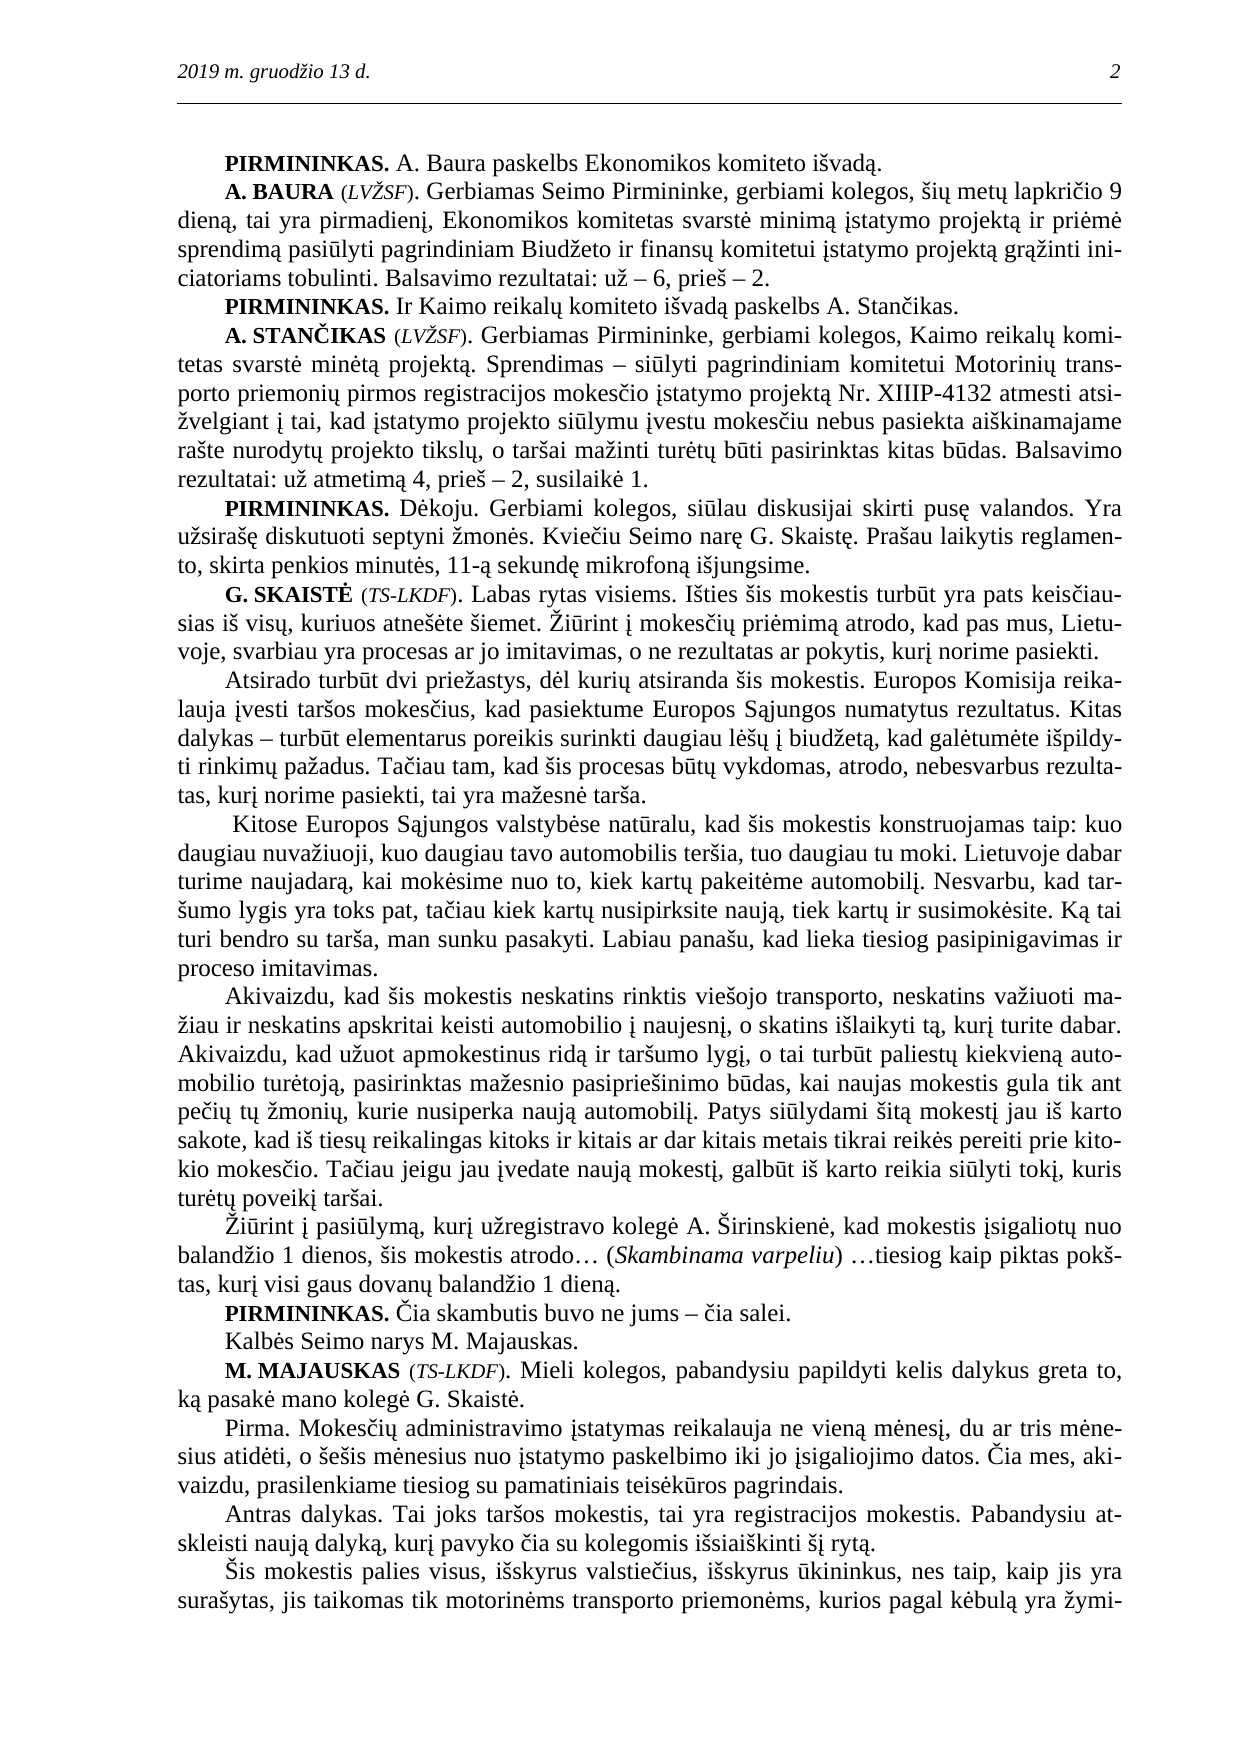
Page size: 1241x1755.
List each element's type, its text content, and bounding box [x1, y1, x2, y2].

text At­si­ra­do tur­būt dvi prie­žas­tys, dėl ku­rių at­si­ran­da šis mo­kes­tis. Eu­ro­pos Ko­mi­si­ja rei­ka­lau­ja įves­ti tar­šos mo­kes­čius, kad pa­siek­tu­me Eu­ro­pos Są­jun­gos nu­ma­ty­tus re­zul­ta­tus. Ki­tas da­ly­kas – tur­būt ele­men­ta­rus po­rei­kis su­rink­ti dau­giau lė­šų į biu­dže­tą, kad ga­lė­tu­mė­te iš­pil­dy­ti rin­ki­mų pa­ža­dus. Ta­čiau tam, kad šis pro­ce­sas bū­tų vyk­do­mas, at­ro­do, ne­be­svar­bus re­zul­ta­tas, ku­rį no­ri­me pa­siek­ti, tai yra ma­žes­nė tar­ša. [177, 665, 1122, 809]
text Aki­vaiz­du, kad šis mo­kes­tis ne­ska­tins rink­tis vie­šo­jo trans­por­to, ne­ska­tins va­žiuo­ti ma­žiau ir ne­ska­tins ap­skri­tai keis­ti au­to­mo­bi­lio į nau­jes­nį, o ska­tins iš­lai­ky­ti tą, ku­rį tu­ri­te da­bar. Aki­vaiz­du, kad užuot ap­mo­kes­ti­nus ri­dą ir tar­šu­mo ly­gį, o tai tur­būt pa­lies­tų kiek­vie­ną au­to­mo­bi­lio tu­rė­to­ją, pa­si­rink­tas ma­žes­nio pa­si­prie­ši­ni­mo bū­das, kai nau­jas mo­kes­tis gu­la tik ant pe­čių tų žmo­nių, ku­rie nu­si­per­ka nau­ją au­to­mo­bi­lį. Pa­tys siū­ly­da­mi ši­tą mo­kes­tį jau iš kar­to sa­ko­te, kad iš tie­sų rei­ka­lin­gas ki­toks ir ki­tais ar dar ki­tais me­tais tik­rai rei­kės per­ei­ti prie ki­to­kio mo­kes­čio. Ta­čiau jei­gu jau įve­da­te nau­ją mo­kes­tį, gal­būt iš kar­to rei­kia siū­ly­ti to­kį, ku­ris tu­rė­tų po­vei­kį tar­šai. [177, 981, 1122, 1211]
text Pir­ma. Mo­kes­čių ad­mi­nist­ra­vi­mo įsta­ty­mas rei­ka­lau­ja ne vie­ną mė­ne­sį, du ar tris mė­ne­sius ati­dė­ti, o še­šis mė­ne­sius nuo įsta­ty­mo pa­skel­bi­mo iki jo įsi­ga­lio­ji­mo da­tos. Čia mes, aki­vaiz­du, pra­si­len­kia­me tie­siog su pa­ma­ti­niais tei­sė­kū­ros pa­grin­dais. [177, 1413, 1122, 1499]
text Ant­ras da­ly­kas. Tai joks tar­šos mo­kes­tis, tai yra re­gist­ra­ci­jos mo­kes­tis. Pa­ban­dy­siu at­skleis­ti nau­ją da­ly­ką, ku­rį pa­vy­ko čia su ko­le­go­mis iš­si­aiš­kin­ti šį ry­tą. [177, 1499, 1122, 1556]
text PIRMININKAS. Dė­ko­ju. Ger­bia­mi ko­le­gos, siū­lau dis­ku­si­jai skir­ti pu­sę va­lan­dos. Yra už­si­ra­šę dis­ku­tuo­ti sep­ty­ni žmo­nės. Kvie­čiu Sei­mo na­rę G. Skais­tę. Pra­šau lai­ky­tis reg­la­men­to, skir­ta pen­kios mi­nu­tės, 11-ą se­kun­dę mik­ro­fo­ną iš­jung­si­me. [177, 493, 1122, 579]
text A. STANČIKAS (LVŽSF). Ger­bia­mas Pir­mi­nin­ke, ger­bia­mi ko­le­gos, Kai­mo rei­ka­lų ko­mi­te­tas svars­tė mi­nė­tą pro­jek­tą. Spren­di­mas – siū­ly­ti pa­grin­di­niam ko­mi­te­tui Mo­to­ri­nių trans­por­to prie­mo­nių pir­mos re­gist­ra­ci­jos mo­kes­čio įsta­ty­mo pro­jek­tą Nr. XIIIP-4132 at­mes­ti at­si­žvel­giant į tai, kad įsta­ty­mo pro­jek­to siū­ly­mu įves­tu mo­kes­čiu ne­bus pa­siek­ta aiš­ki­na­ma­ja­me raš­te nu­ro­dy­tų pro­jek­to tiks­lų, o tar­šai ma­žin­ti tu­rė­tų bū­ti pa­si­rink­tas ki­tas bū­das. Bal­sa­vi­mo re­zul­ta­tai: už at­me­ti­mą 4, prieš – 2, su­si­lai­kė 1. [177, 320, 1122, 493]
text PIRMININKAS. Ir Kai­mo rei­ka­lų ko­mi­te­to iš­va­dą pa­skelbs A. Stan­či­kas. [177, 291, 1122, 320]
text Šis mo­kes­tis pa­lies vi­sus, iš­sky­rus vals­tie­čius, iš­sky­rus ūki­nin­kus, nes taip, kaip jis yra su­ra­šy­tas, jis tai­ko­mas tik mo­to­ri­nėms trans­por­to prie­mo­nėms, ku­rios pa­gal kė­bu­lą yra žy­mi­ [177, 1556, 1122, 1614]
text PIRMININKAS. A. Bau­ra pa­skelbs Eko­no­mi­kos ko­mi­te­to iš­va­dą. [177, 148, 1122, 176]
text M. MAJAUSKAS (TS-LKDF). Mie­li ko­le­gos, pa­ban­dy­siu pa­pil­dy­ti ke­lis da­ly­kus gre­ta to, ką pa­sa­kė ma­no ko­le­gė G. Skais­tė. [177, 1355, 1122, 1413]
text Žiū­rint į pa­siū­ly­mą, ku­rį už­re­gist­ra­vo ko­le­gė A. Ši­rins­kie­nė, kad mo­kes­tis įsi­ga­lio­tų nuo ba­lan­džio 1 die­nos, šis mo­kes­tis at­ro­do… (Skam­bi­na­ma var­pe­liu) …tie­siog kaip pik­tas pokš­tas, ku­rį vi­si gaus do­va­nų ba­lan­džio 1 die­ną. [177, 1211, 1122, 1298]
text A. BAURA (LVŽSF). Ger­bia­mas Sei­mo Pir­mi­nin­ke, ger­bia­mi ko­le­gos, šių me­tų lap­kri­čio 9 die­ną, tai yra pir­ma­die­nį, Eko­no­mi­kos ko­mi­te­tas svars­tė mi­ni­mą įsta­ty­mo pro­jek­tą ir pri­ėmė spren­di­mą pa­siū­ly­ti pa­grin­di­niam Biu­dže­to ir fi­nan­sų ko­mi­te­tui įsta­ty­mo pro­jek­tą grą­žin­ti ini­cia­to­riams to­bu­lin­ti. Bal­sa­vi­mo re­zul­ta­tai: už – 6, prieš – 2. [177, 176, 1122, 291]
text Ki­to­se Eu­ro­pos Są­jun­gos vals­ty­bė­se na­tū­ra­lu, kad šis mo­kes­tis kon­struo­ja­mas taip: kuo dau­giau nu­va­žiuo­ji, kuo dau­giau ta­vo au­to­mo­bi­lis ter­šia, tuo dau­giau tu mo­ki. Lie­tu­vo­je da­bar tu­ri­me nau­ja­da­rą, kai mo­kė­si­me nuo to, kiek kar­tų pa­kei­tė­me au­to­mo­bi­lį. Ne­svar­bu, kad tar­šu­mo ly­gis yra toks pat, ta­čiau kiek kar­tų nu­si­pirk­si­te nau­ją, tiek kar­tų ir su­si­mo­kė­si­te. Ką tai tu­ri ben­dro su tar­ša, man sun­ku pa­sa­ky­ti. La­biau pa­na­šu, kad lie­ka tie­siog pa­si­pi­ni­ga­vi­mas ir pro­ce­so imi­ta­vi­mas. [177, 809, 1122, 981]
text Kal­bės Sei­mo na­rys M. Ma­jaus­kas. [177, 1326, 1122, 1355]
text G. SKAISTĖ (TS-LKDF). La­bas ry­tas vi­siems. Iš­ties šis mo­kes­tis tur­būt yra pats keis­čiau­sias iš vi­sų, ku­riuos at­ne­šė­te šie­met. Žiū­rint į mo­kes­čių pri­ėmi­mą at­ro­do, kad pas mus, Lie­tu­vo­je, svar­biau yra pro­ce­sas ar jo imi­ta­vi­mas, o ne re­zul­ta­tas ar po­ky­tis, ku­rį no­ri­me pa­siek­ti. [177, 579, 1122, 665]
text PIRMININKAS. Čia skam­bu­tis bu­vo ne jums – čia sa­lei. [177, 1298, 1122, 1326]
